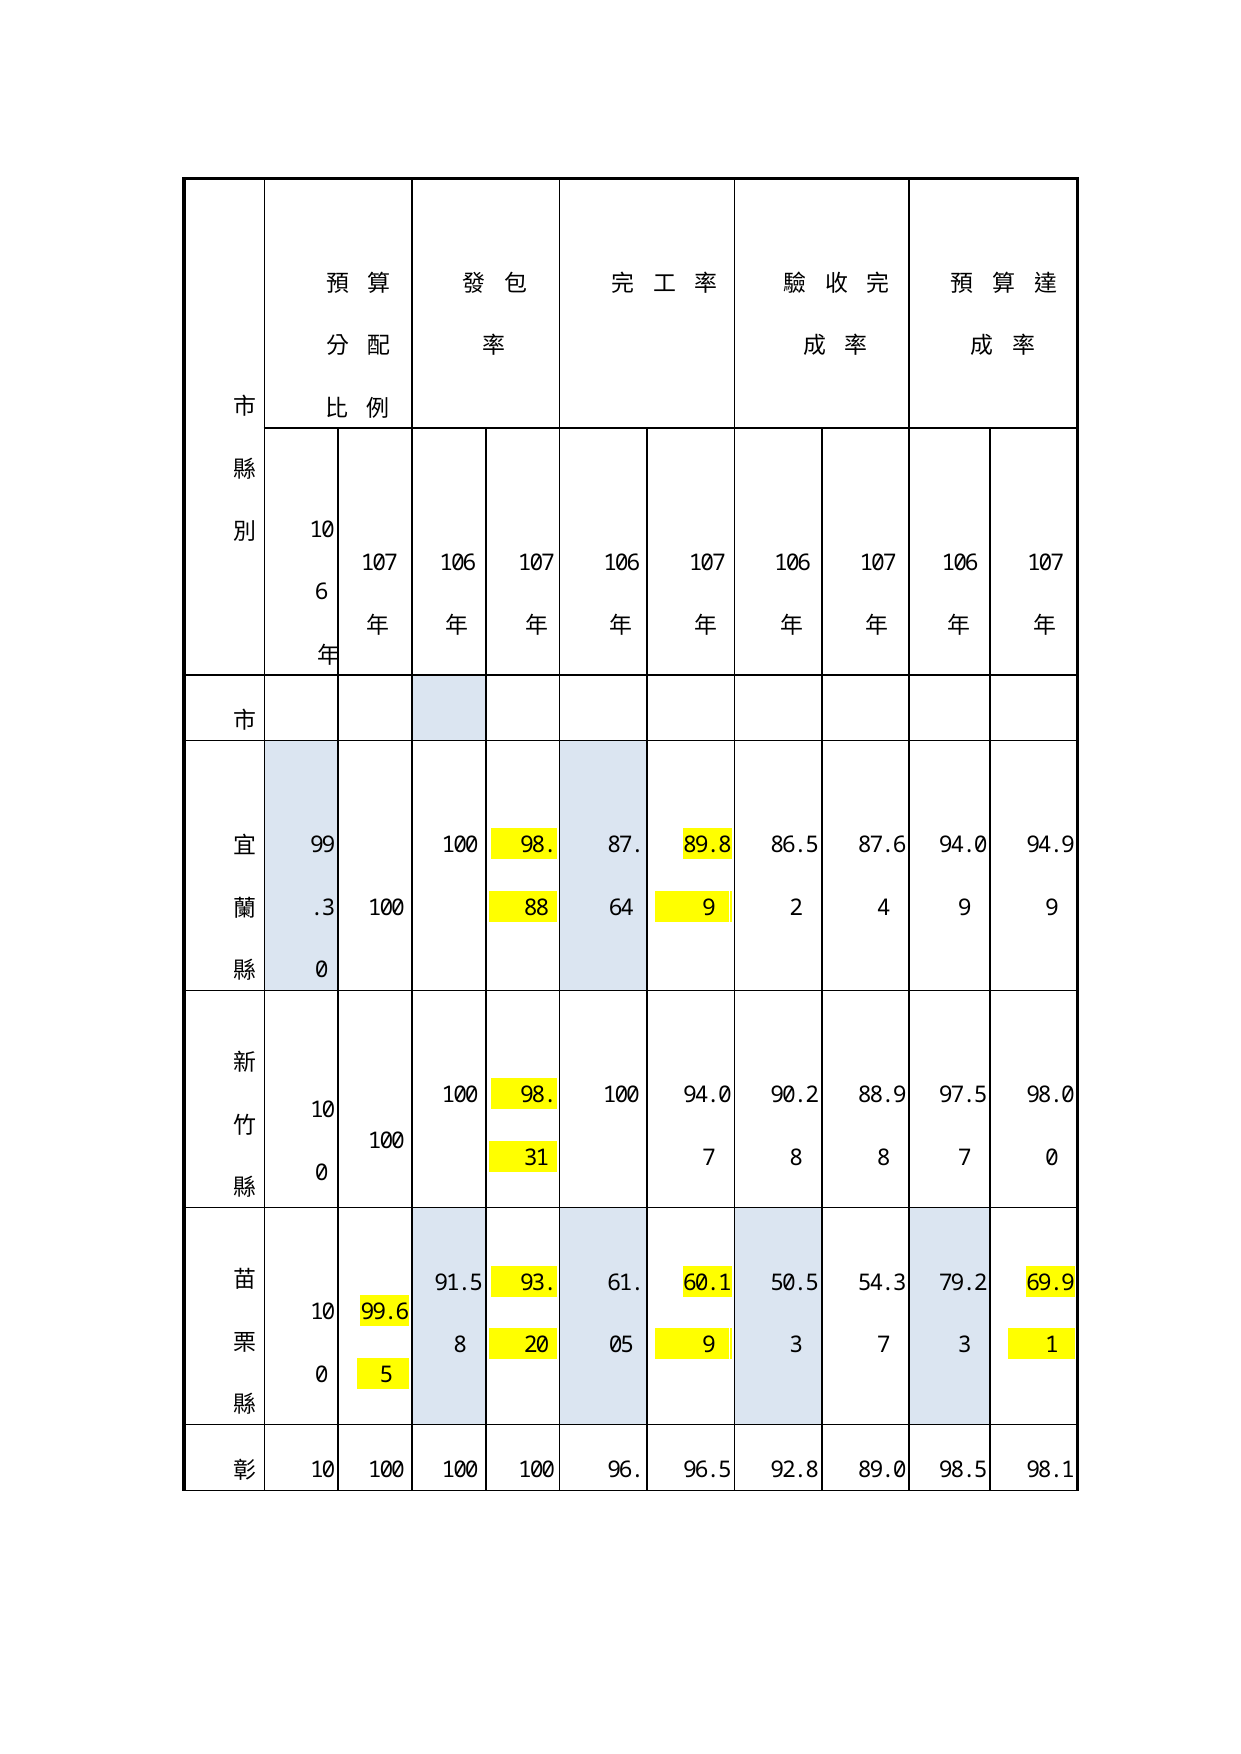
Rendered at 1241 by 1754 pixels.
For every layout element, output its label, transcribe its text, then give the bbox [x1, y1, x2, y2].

table_cell 98.88 [487, 741, 559, 990]
table_cell 100 [413, 741, 485, 990]
table_cell [991, 676, 1076, 740]
table_cell 69.91 [991, 1208, 1076, 1424]
table_header 完工率 [560, 180, 734, 427]
table_cell 100 [339, 1425, 411, 1490]
table_header 驗收完成率 [735, 180, 908, 427]
table_cell 100 [339, 741, 411, 990]
table_cell 93.20 [487, 1208, 559, 1424]
table_cell 106年 [910, 429, 989, 674]
table_cell [487, 676, 559, 740]
table_cell 60.19 [648, 1208, 734, 1424]
table_cell [648, 676, 734, 740]
table_cell 宜蘭縣 [186, 741, 264, 990]
table_header 預算達成率 [910, 180, 1076, 427]
table_cell 97.57 [910, 991, 989, 1207]
table_cell 91.58 [413, 1208, 485, 1424]
table_cell 98.00 [991, 991, 1076, 1207]
table_cell 100 [487, 1425, 559, 1490]
table_cell 苗栗縣 [186, 1208, 264, 1424]
table_cell [823, 676, 908, 740]
table_cell 94.09 [910, 741, 989, 990]
table_cell 98.31 [487, 991, 559, 1207]
table_cell 50.53 [735, 1208, 821, 1424]
table_cell 市 [186, 676, 264, 740]
table_cell 新竹縣 [186, 991, 264, 1207]
table_cell 89.0 [823, 1425, 908, 1490]
table_cell 100 [560, 991, 646, 1207]
table_cell 89.89 [648, 741, 734, 990]
table_header 預算分配比例 [265, 180, 411, 427]
table_cell 100 [265, 991, 337, 1207]
table_cell 87.64 [560, 741, 646, 990]
table_cell 98.5 [910, 1425, 989, 1490]
table_cell 107年 [823, 429, 908, 674]
table_cell 彰 [186, 1425, 264, 1490]
table_cell [910, 676, 989, 740]
table_cell 106年 [560, 429, 646, 674]
table_cell 107年 [648, 429, 734, 674]
table_cell 96. [560, 1425, 646, 1490]
table_cell 100 [265, 1208, 337, 1424]
table_header 市縣別 [186, 180, 264, 674]
table_cell 106年 [265, 429, 337, 674]
table_cell [413, 676, 485, 740]
table_cell 100 [413, 991, 485, 1207]
table_cell 100 [339, 991, 411, 1207]
table_cell 107年 [487, 429, 559, 674]
table_cell 94.07 [648, 991, 734, 1207]
table_cell 92.8 [735, 1425, 821, 1490]
table_cell [265, 676, 337, 740]
table_cell 54.37 [823, 1208, 908, 1424]
table_cell 107年 [991, 429, 1076, 674]
table_cell 106年 [735, 429, 821, 674]
table_cell 100 [413, 1425, 485, 1490]
table_cell 94.99 [991, 741, 1076, 990]
table_cell 86.52 [735, 741, 821, 990]
table_cell 96.5 [648, 1425, 734, 1490]
table_cell 10 [265, 1425, 337, 1490]
table_cell 87.64 [823, 741, 908, 990]
table_cell [735, 676, 821, 740]
table_header 發包率 [413, 180, 559, 427]
table_cell [339, 676, 411, 740]
table_cell 61.05 [560, 1208, 646, 1424]
table_cell 98.1 [991, 1425, 1076, 1490]
table_cell [560, 676, 646, 740]
table_cell 88.98 [823, 991, 908, 1207]
table_cell 79.23 [910, 1208, 989, 1424]
table_cell 99.65 [339, 1208, 411, 1424]
table_cell 99.30 [265, 741, 337, 990]
table_cell 106年 [413, 429, 485, 674]
table_cell 90.28 [735, 991, 821, 1207]
table_cell 107年 [339, 429, 411, 674]
